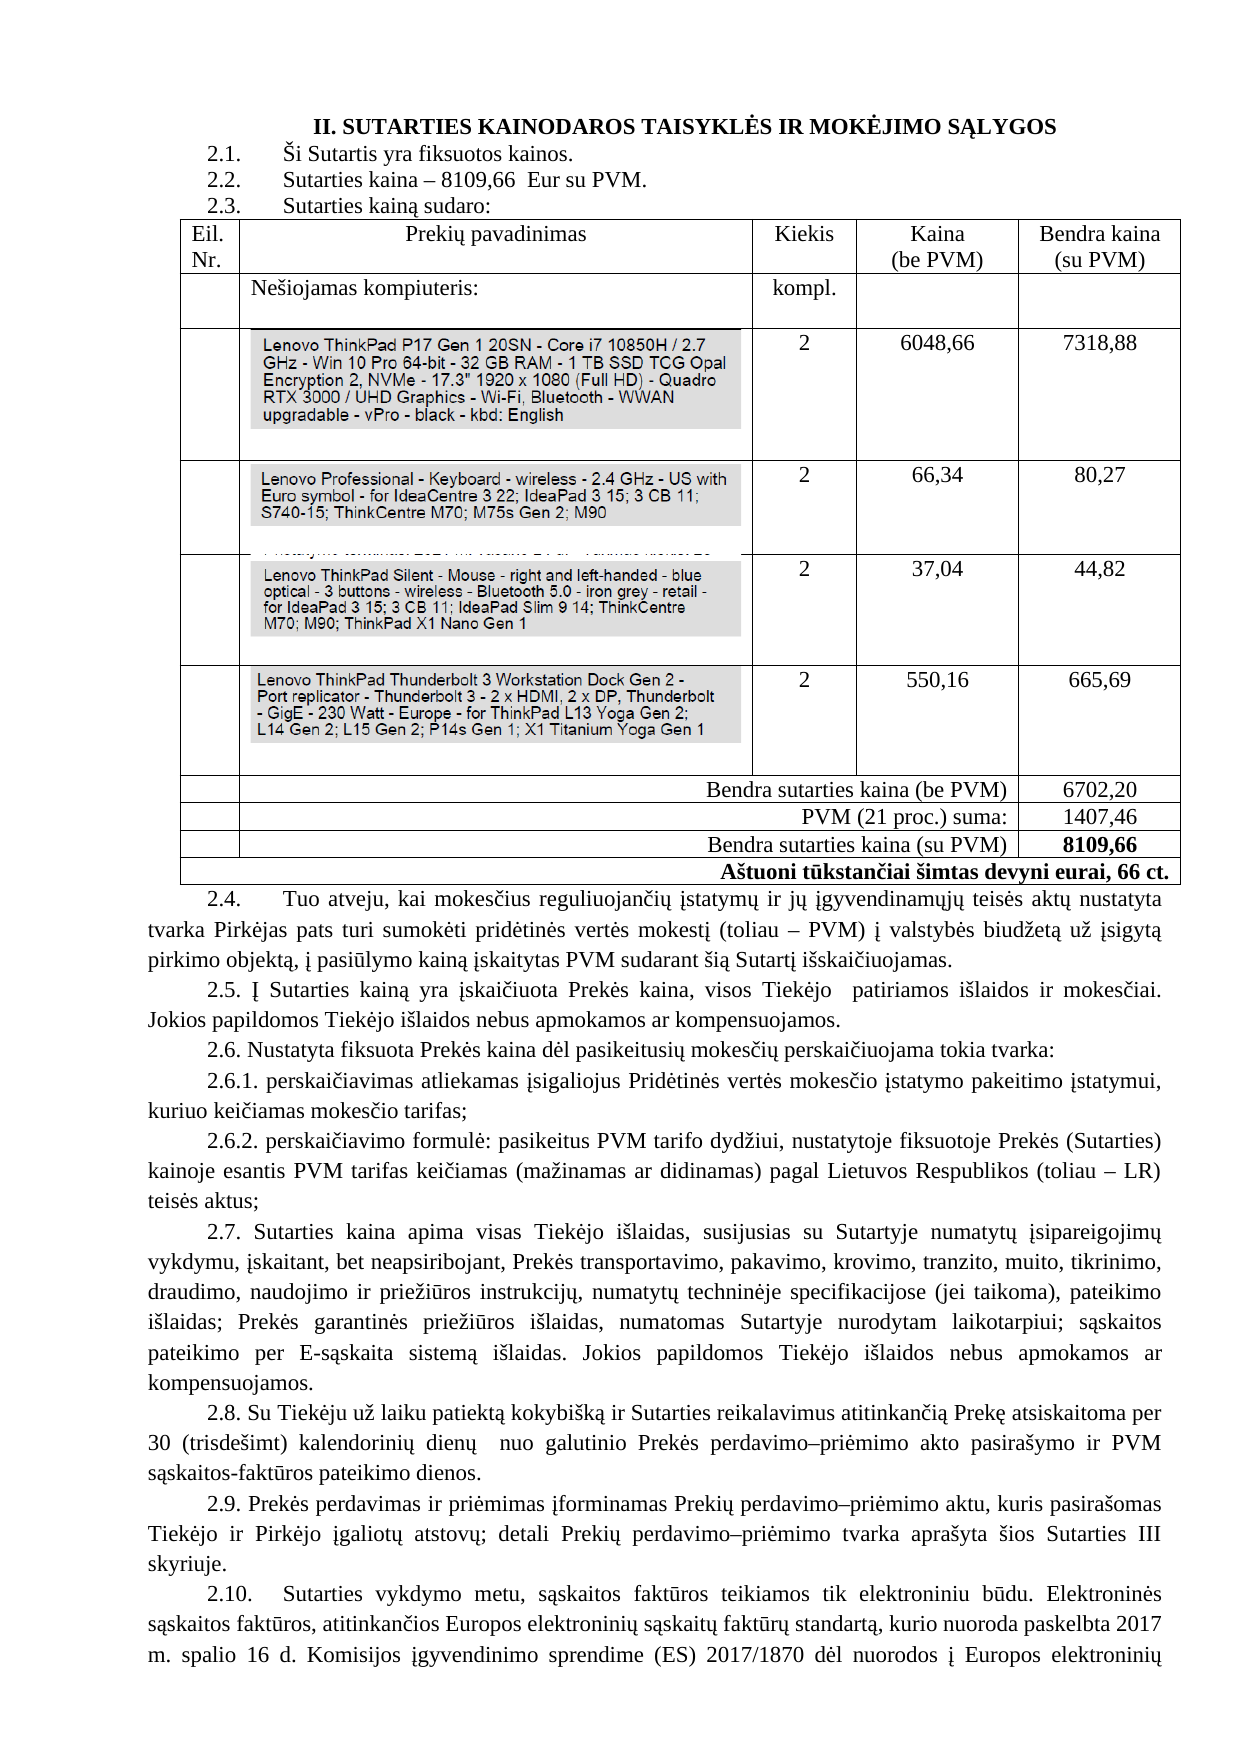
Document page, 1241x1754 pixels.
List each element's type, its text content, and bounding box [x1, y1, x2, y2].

table_cell [181, 274, 239, 328]
text 2.3. Sutarties kainą sudaro: [148, 192, 1163, 219]
table_cell 44,82 [1019, 555, 1180, 665]
picture [250, 329, 742, 433]
table_cell [240, 461, 752, 554]
table_cell [181, 831, 239, 857]
table_cell 2 [753, 461, 856, 554]
text 2.4. Tuo atveju, kai mokesčius reguliuojančių įstatymų ir jų įgyvendinamųjų teisės aktų nustatyta tvarka Pirkėjas pats turi sumokėti pridėtinės vertės mokestį (toliau – PVM) į valstybės biudžetą už įsigytą pirkimo objektą, į pasiūlymo kainą įskaitytas PVM sudarant šią Sutartį išskaičiuojamas. [148, 885, 1163, 972]
table_cell [181, 555, 239, 665]
text II. SUTARTIES KAINODAROS TAISYKLĖS IR MOKĖJIMO SĄLYGOS [148, 113, 1163, 140]
table_cell 6702,20 [1019, 776, 1180, 802]
table_cell 8109,66 [1019, 831, 1180, 857]
picture [250, 461, 742, 526]
table_cell [240, 555, 752, 665]
table_cell 80,27 [1019, 461, 1180, 554]
table_cell Nešiojamas kompiuteris: [240, 274, 752, 328]
text 2.6. Nustatyta fiksuota Prekės kaina dėl pasikeitusių mokesčių perskaičiuojama tokia tvarka: [148, 1036, 1163, 1063]
text 2.5. Į Sutarties kainą yra įskaičiuota Prekės kaina, visos Tiekėjo patiriamos išlaidos ir mokesčiai. Jokios papildomos Tiekėjo išlaidos nebus apmokamos ar kompensuojamos. [148, 976, 1163, 1033]
table_cell [181, 776, 239, 802]
table_cell 7318,88 [1019, 329, 1180, 460]
table_cell 550,16 [857, 666, 1018, 775]
table_cell kompl. [753, 274, 856, 328]
table_cell 66,34 [857, 461, 1018, 554]
text 2.6.1. perskaičiavimas atliekamas įsigaliojus Pridėtinės vertės mokesčio įstatymo pakeitimo įstatymui, kuriuo keičiamas mokesčio tarifas; [148, 1067, 1163, 1123]
text 2.8. Su Tiekėju už laiku patiektą kokybišką ir Sutarties reikalavimus atitinkančią Prekę atsiskaitoma per 30 (trisdešimt) kalendorinių dienų nuo galutinio Prekės perdavimo–priėmimo akto pasirašymo ir PVM sąskaitos-faktūros pateikimo dienos. [148, 1399, 1163, 1486]
picture [250, 554, 742, 637]
table_cell [181, 461, 239, 554]
text 2.1. Ši Sutartis yra fiksuotos kainos. [148, 140, 1163, 166]
table_cell Aštuoni tūkstančiai šimtas devyni eurai, 66 ct. [181, 858, 1180, 884]
table_cell 2 [753, 666, 856, 775]
table_cell 6048,66 [857, 329, 1018, 460]
picture [250, 666, 742, 747]
table_header Eil. Nr. [181, 220, 239, 273]
text 2.9. Prekės perdavimas ir priėmimas įforminamas Prekių perdavimo–priėmimo aktu, kuris pasirašomas Tiekėjo ir Pirkėjo įgaliotų atstovų; detali Prekių perdavimo–priėmimo tvarka aprašyta šios Sutarties III skyriuje. [148, 1489, 1163, 1576]
table_cell [181, 666, 239, 775]
table_cell Bendra sutarties kaina (su PVM) [240, 831, 1018, 857]
table_cell 1407,46 [1019, 803, 1180, 829]
text 2.10. Sutarties vykdymo metu, sąskaitos faktūros teikiamos tik elektroniniu būdu. Elektroninės sąskaitos faktūros, atitinkančios Europos elektroninių sąskaitų faktūrų standartą, kurio nuoroda paskelbta 2017 m. spalio 16 d. Komisijos įgyvendinimo sprendime (ES) 2017/1870 dėl nuorodos į Europos elektroninių [148, 1580, 1163, 1667]
table_header Kiekis [753, 220, 856, 273]
table_header Bendra kaina (su PVM) [1019, 220, 1180, 273]
table_cell [240, 329, 752, 460]
table_cell 37,04 [857, 555, 1018, 665]
text 2.6.2. perskaičiavimo formulė: pasikeitus PVM tarifo dydžiui, nustatytoje fiksuotoje Prekės (Sutarties) kainoje esantis PVM tarifas keičiamas (mažinamas ar didinamas) pagal Lietuvos Respublikos (toliau – LR) teisės aktus; [148, 1127, 1163, 1214]
text 2.7. Sutarties kaina apima visas Tiekėjo išlaidas, susijusias su Sutartyje numatytų įsipareigojimų vykdymu, įskaitant, bet neapsiribojant, Prekės transportavimo, pakavimo, krovimo, tranzito, muito, tikrinimo, draudimo, naudojimo ir priežiūros instrukcijų, numatytų techninėje specifikacijose (jei taikoma), pateikimo išlaidas; Prekės garantinės priežiūros išlaidas, numatomas Sutartyje nurodytam laikotarpiui; sąskaitos pateikimo per E-sąskaita sistemą išlaidas. Jokios papildomos Tiekėjo išlaidos nebus apmokamos ar kompensuojamos. [148, 1218, 1163, 1395]
text 2.2. Sutarties kaina – 8109,66 Eur su PVM. [148, 166, 1163, 192]
table_cell [240, 666, 752, 775]
table_cell [1019, 274, 1180, 328]
table_cell 665,69 [1019, 666, 1180, 775]
table_cell Bendra sutarties kaina (be PVM) [240, 776, 1018, 802]
table_cell [857, 274, 1018, 328]
table_cell [181, 803, 239, 829]
table_cell PVM (21 proc.) suma: [240, 803, 1018, 829]
table_cell [181, 329, 239, 460]
table_cell 2 [753, 329, 856, 460]
table_header Kaina (be PVM) [857, 220, 1018, 273]
table_cell 2 [753, 555, 856, 665]
table_header Prekių pavadinimas [240, 220, 752, 273]
